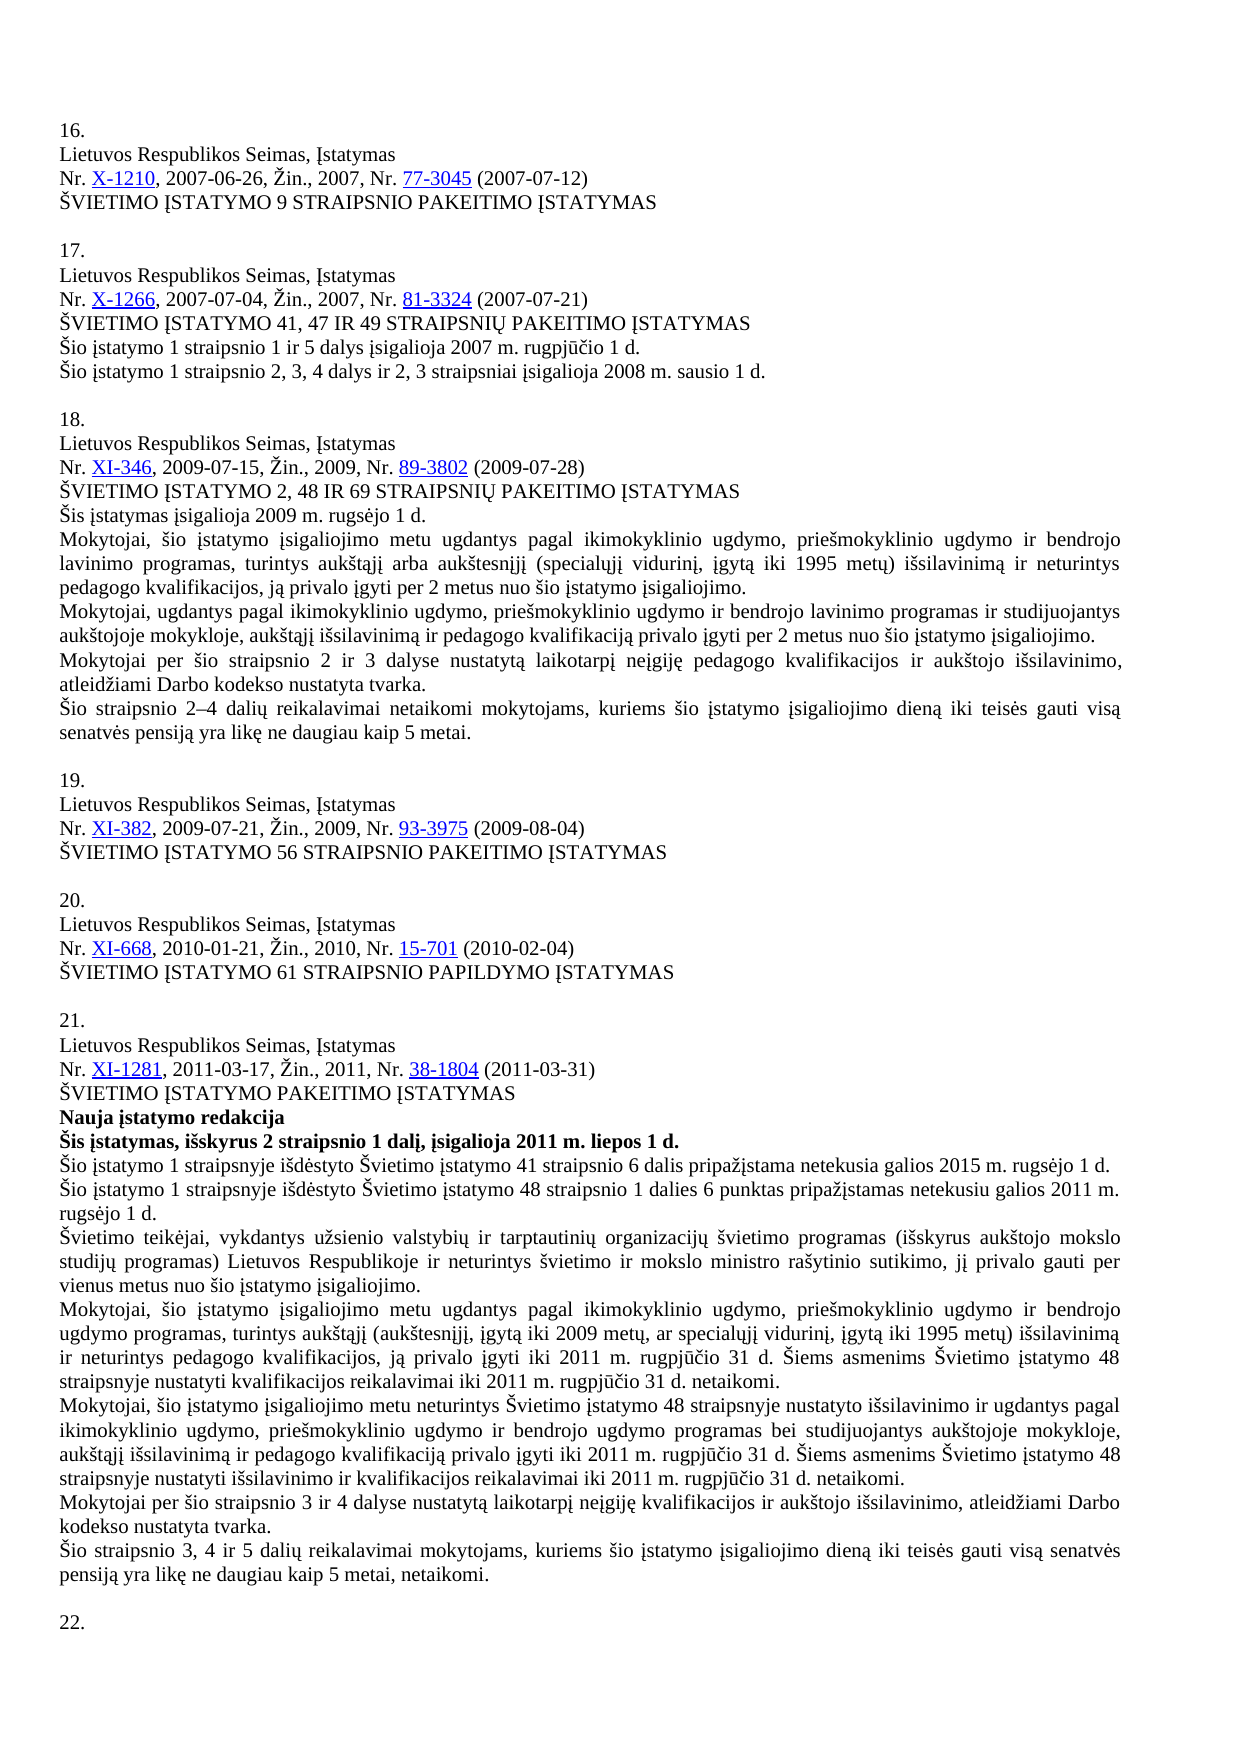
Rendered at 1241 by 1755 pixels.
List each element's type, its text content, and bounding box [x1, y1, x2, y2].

text Nr. X-1210, 2007-06-26, Žin., 2007, Nr. 77-3045 (2007-07-12) [59, 166, 1122, 190]
text Šio įstatymo 1 straipsnyje išdėstyto Švietimo įstatymo 48 straipsnio 1 dalies 6 punktas pripažįstamas netekusiu galios 2011 m. rugsėjo 1 d. [59, 1177, 1122, 1225]
text Lietuvos Respublikos Seimas, Įstatymas [59, 1032, 1122, 1057]
text Lietuvos Respublikos Seimas, Įstatymas [59, 912, 1122, 936]
text Šio straipsnio 3, 4 ir 5 dalių reikalavimai mokytojams, kuriems šio įstatymo įsigaliojimo dieną iki teisės gauti visą senatvės pensiją yra likę ne daugiau kaip 5 metai, netaikomi. [59, 1538, 1122, 1586]
text Šis įstatymas įsigalioja 2009 m. rugsėjo 1 d. [59, 503, 1122, 527]
text Šis įstatymas, išskyrus 2 straipsnio 1 dalį, įsigalioja 2011 m. liepos 1 d. [59, 1129, 1122, 1153]
text 17. [59, 238, 1122, 262]
text Lietuvos Respublikos Seimas, Įstatymas [59, 142, 1122, 166]
text Šio straipsnio 2–4 dalių reikalavimai netaikomi mokytojams, kuriems šio įstatymo įsigaliojimo dieną iki teisės gauti visą senatvės pensiją yra likę ne daugiau kaip 5 metai. [59, 696, 1122, 744]
text Nr. XI-346, 2009-07-15, Žin., 2009, Nr. 89-3802 (2009-07-28) [59, 455, 1122, 479]
text Šio įstatymo 1 straipsnio 1 ir 5 dalys įsigalioja 2007 m. rugpjūčio 1 d. [59, 335, 1122, 359]
text 16. [59, 118, 1122, 142]
text Šio įstatymo 1 straipsnio 2, 3, 4 dalys ir 2, 3 straipsniai įsigalioja 2008 m. sausio 1 d. [59, 359, 1122, 383]
text Nr. XI-382, 2009-07-21, Žin., 2009, Nr. 93-3975 (2009-08-04) [59, 816, 1122, 840]
text Mokytojai, šio įstatymo įsigaliojimo metu neturintys Švietimo įstatymo 48 straipsnyje nustatyto išsilavinimo ir ugdantys pagal ikimokyklinio ugdymo, priešmokyklinio ugdymo ir bendrojo ugdymo programas bei studijuojantys aukštojoje mokykloje, aukštąjį išsilavinimą ir pedagogo kvalifikaciją privalo įgyti iki 2011 m. rugpjūčio 31 d. Šiems asmenims Švietimo įstatymo 48 straipsnyje nustatyti išsilavinimo ir kvalifikacijos reikalavimai iki 2011 m. rugpjūčio 31 d. netaikomi. [59, 1393, 1122, 1490]
text Mokytojai, šio įstatymo įsigaliojimo metu ugdantys pagal ikimokyklinio ugdymo, priešmokyklinio ugdymo ir bendrojo ugdymo programas, turintys aukštąjį (aukštesnįjį, įgytą iki 2009 metų, ar specialųjį vidurinį, įgytą iki 1995 metų) išsilavinimą ir neturintys pedagogo kvalifikacijos, ją privalo įgyti iki 2011 m. rugpjūčio 31 d. Šiems asmenims Švietimo įstatymo 48 straipsnyje nustatyti kvalifikacijos reikalavimai iki 2011 m. rugpjūčio 31 d. netaikomi. [59, 1297, 1122, 1393]
text Lietuvos Respublikos Seimas, Įstatymas [59, 431, 1122, 455]
text ŠVIETIMO ĮSTATYMO 41, 47 IR 49 STRAIPSNIŲ PAKEITIMO ĮSTATYMAS [59, 311, 1122, 335]
text Mokytojai, šio įstatymo įsigaliojimo metu ugdantys pagal ikimokyklinio ugdymo, priešmokyklinio ugdymo ir bendrojo lavinimo programas, turintys aukštąjį arba aukštesnįjį (specialųjį vidurinį, įgytą iki 1995 metų) išsilavinimą ir neturintys pedagogo kvalifikacijos, ją privalo įgyti per 2 metus nuo šio įstatymo įsigaliojimo. [59, 527, 1122, 599]
text ŠVIETIMO ĮSTATYMO 9 STRAIPSNIO PAKEITIMO ĮSTATYMAS [59, 190, 1122, 214]
text Švietimo teikėjai, vykdantys užsienio valstybių ir tarptautinių organizacijų švietimo programas (išskyrus aukštojo mokslo studijų programas) Lietuvos Respublikoje ir neturintys švietimo ir mokslo ministro rašytinio sutikimo, jį privalo gauti per vienus metus nuo šio įstatymo įsigaliojimo. [59, 1225, 1122, 1297]
text ŠVIETIMO ĮSTATYMO 61 STRAIPSNIO PAPILDYMO ĮSTATYMAS [59, 960, 1122, 984]
text Nauja įstatymo redakcija [59, 1105, 1122, 1129]
text Nr. XI-668, 2010-01-21, Žin., 2010, Nr. 15-701 (2010-02-04) [59, 936, 1122, 960]
text Nr. XI-1281, 2011-03-17, Žin., 2011, Nr. 38-1804 (2011-03-31) [59, 1057, 1122, 1081]
text Lietuvos Respublikos Seimas, Įstatymas [59, 262, 1122, 287]
text Nr. X-1266, 2007-07-04, Žin., 2007, Nr. 81-3324 (2007-07-21) [59, 287, 1122, 311]
text Mokytojai, ugdantys pagal ikimokyklinio ugdymo, priešmokyklinio ugdymo ir bendrojo lavinimo programas ir studijuojantys aukštojoje mokykloje, aukštąjį išsilavinimą ir pedagogo kvalifikaciją privalo įgyti per 2 metus nuo šio įstatymo įsigaliojimo. [59, 599, 1122, 647]
text 20. [59, 888, 1122, 912]
text ŠVIETIMO ĮSTATYMO 56 STRAIPSNIO PAKEITIMO ĮSTATYMAS [59, 840, 1122, 864]
text Mokytojai per šio straipsnio 3 ir 4 dalyse nustatytą laikotarpį neįgiję kvalifikacijos ir aukštojo išsilavinimo, atleidžiami Darbo kodekso nustatyta tvarka. [59, 1490, 1122, 1538]
text Lietuvos Respublikos Seimas, Įstatymas [59, 792, 1122, 816]
text 22. [59, 1610, 1122, 1634]
text ŠVIETIMO ĮSTATYMO PAKEITIMO ĮSTATYMAS [59, 1081, 1122, 1105]
text 18. [59, 407, 1122, 431]
text Mokytojai per šio straipsnio 2 ir 3 dalyse nustatytą laikotarpį neįgiję pedagogo kvalifikacijos ir aukštojo išsilavinimo, atleidžiami Darbo kodekso nustatyta tvarka. [59, 647, 1122, 696]
text Šio įstatymo 1 straipsnyje išdėstyto Švietimo įstatymo 41 straipsnio 6 dalis pripažįstama netekusia galios 2015 m. rugsėjo 1 d. [59, 1153, 1122, 1177]
text 21. [59, 1008, 1122, 1032]
text 19. [59, 768, 1122, 792]
text ŠVIETIMO ĮSTATYMO 2, 48 IR 69 STRAIPSNIŲ PAKEITIMO ĮSTATYMAS [59, 479, 1122, 503]
